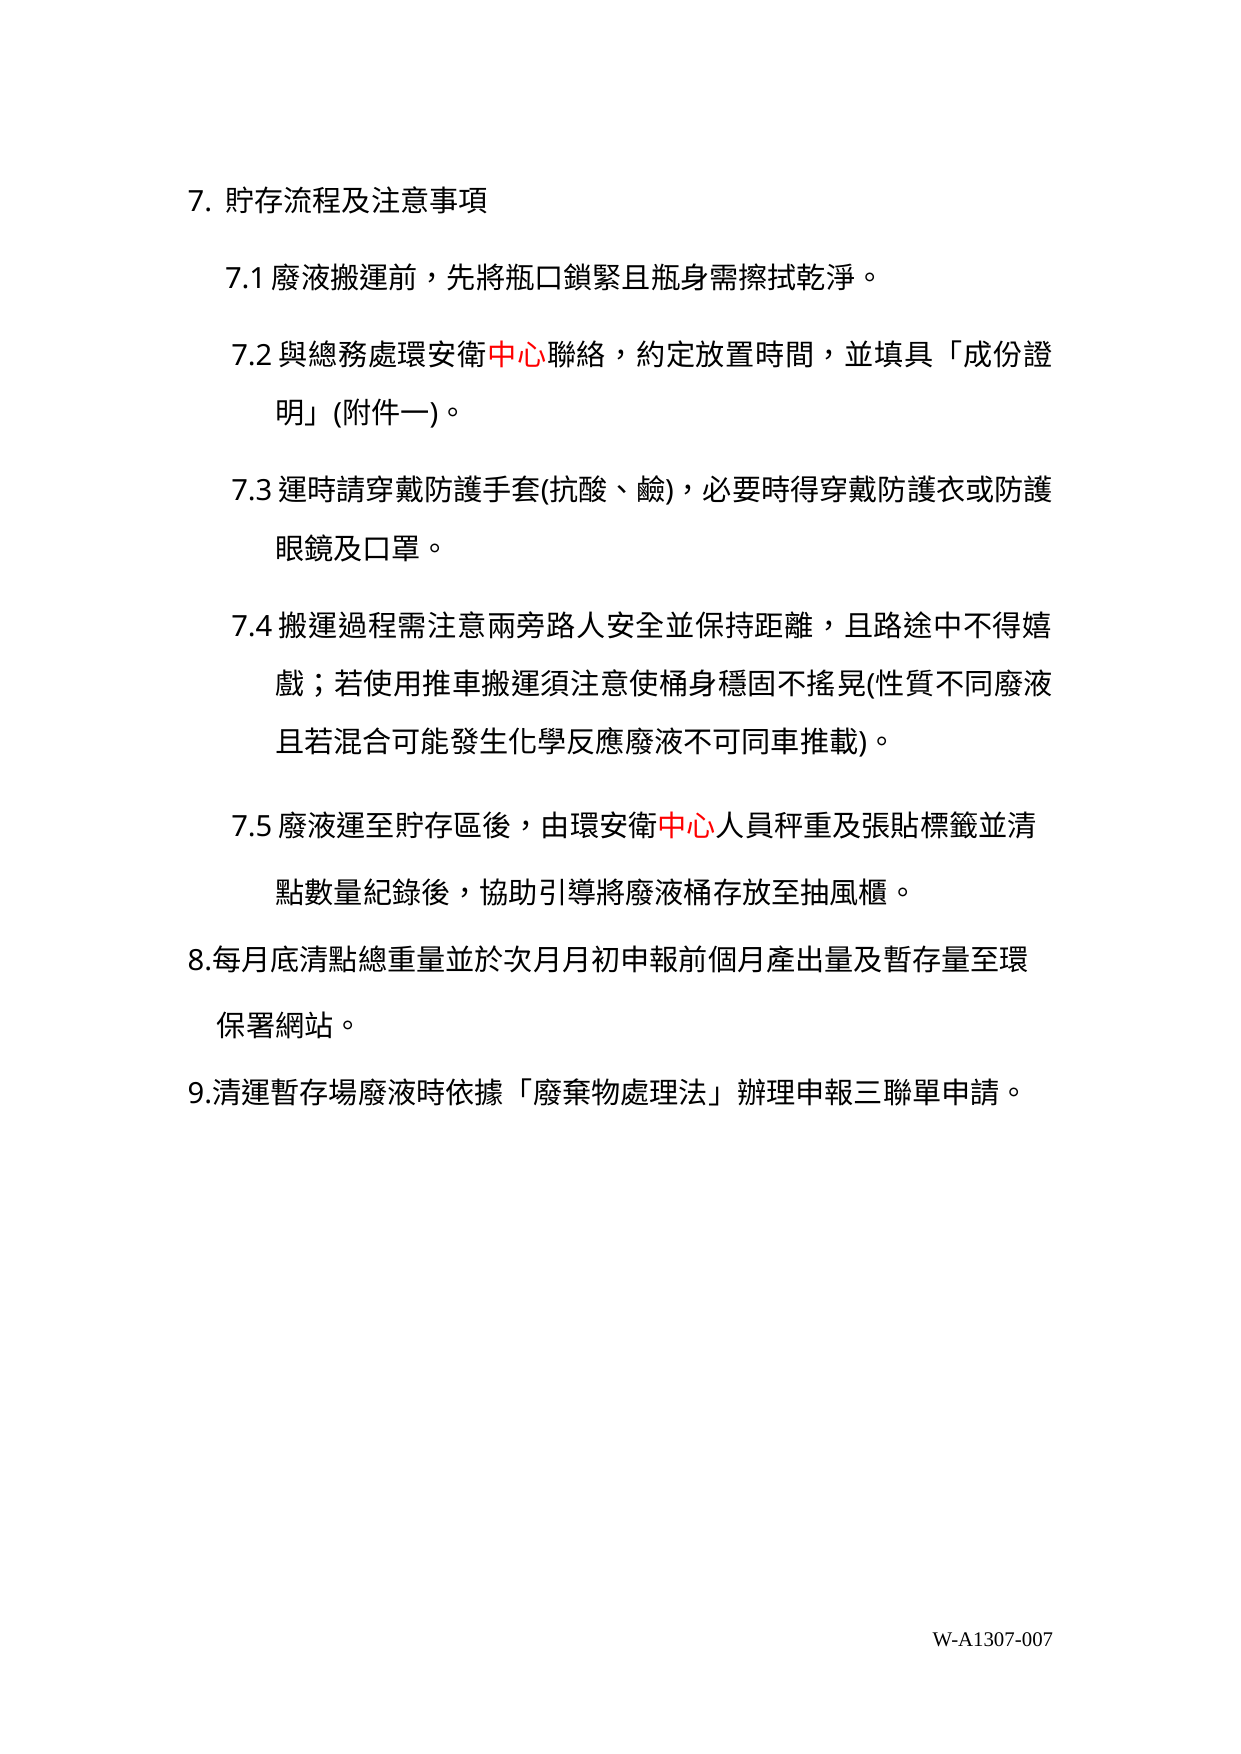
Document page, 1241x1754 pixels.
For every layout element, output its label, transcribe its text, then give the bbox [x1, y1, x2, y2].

text 7.3運時請穿戴防護手套(抗酸、鹼)，必要時得穿戴防護衣或防護眼鏡及口罩。 [231, 454, 1053, 571]
text 7.1廢液搬運前，先將瓶口鎖緊且瓶身需擦拭乾淨。 [225, 242, 1053, 300]
text 9.清運暫存場廢液時依據「廢棄物處理法」辦理申報三聯單申請。 [187, 1050, 1053, 1117]
text 7.4搬運過程需注意兩旁路人安全並保持距離，且路途中不得嬉戲；若使用推車搬運須注意使桶身穩固不搖晃(性質不同廢液且若混合可能發生化學反應廢液不可同車推載)。 [231, 589, 1053, 764]
text 8.每月底清點總重量並於次月月初申報前個月產出量及暫存量至環保署網站。 [187, 917, 1053, 1050]
text 7.5廢液運至貯存區後，由環安衛中心人員秤重及張貼標籤並清點數量紀錄後，協助引導將廢液桶存放至抽風櫃。 [231, 783, 1053, 917]
list 貯存流程及注意事項 [187, 164, 1053, 223]
text 7.2與總務處環安衛中心聯絡，約定放置時間，並填具「成份證明」(附件一)。 [231, 319, 1053, 435]
